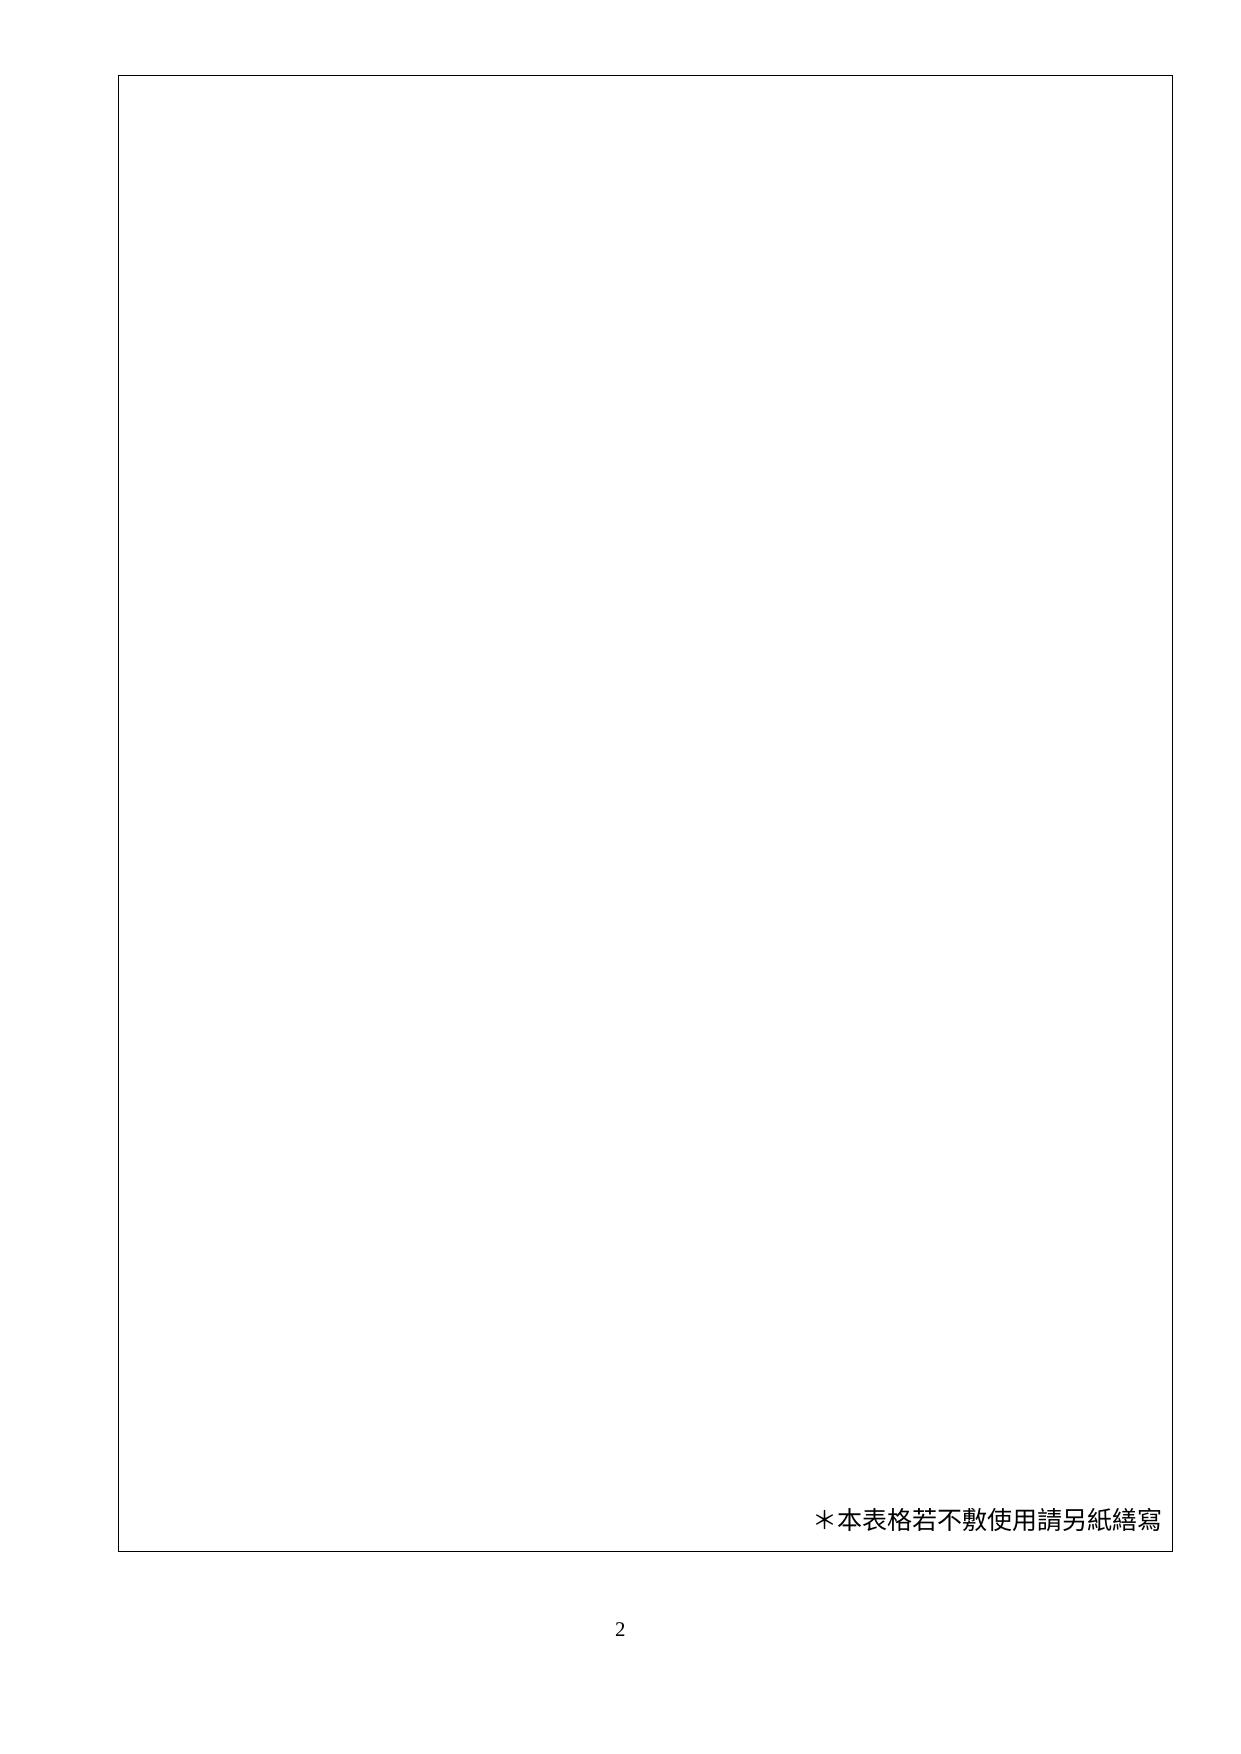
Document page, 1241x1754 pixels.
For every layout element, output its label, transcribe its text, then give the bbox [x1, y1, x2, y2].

table_cell ＊本表格若不敷使用請另紙繕寫 [119, 76, 1172, 1551]
